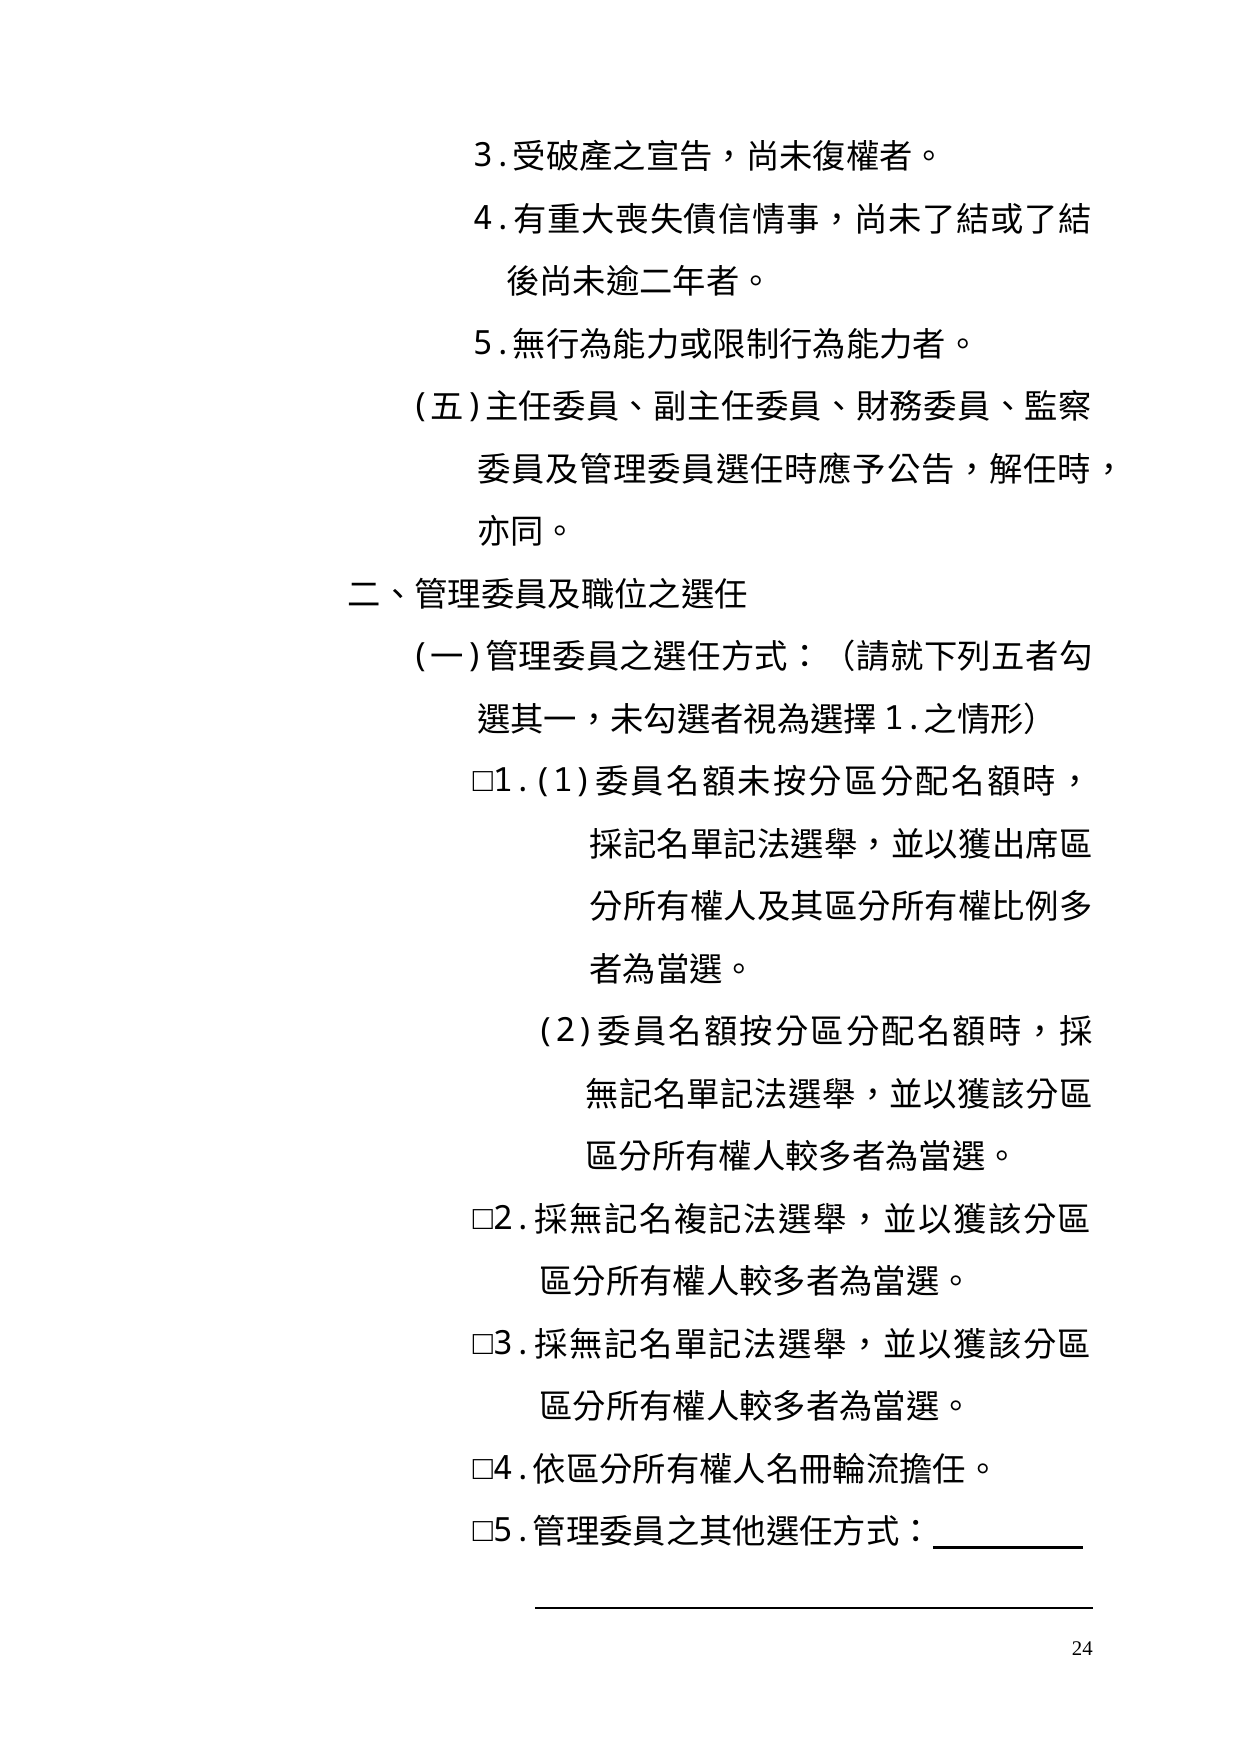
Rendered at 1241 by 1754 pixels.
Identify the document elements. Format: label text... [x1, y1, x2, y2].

text □1.(1)委員名額未按分區分配名額時，採記名單記法選舉，並以獲出席區分所有權人及其區分所有權比例多者為當選。 [473, 737, 1092, 987]
text □3.採無記名單記法選舉，並以獲該分區區分所有權人較多者為當選。 [473, 1300, 1092, 1425]
text 5.無行為能力或限制行為能力者。 [473, 300, 1092, 362]
text (五)主任委員、副主任委員、財務委員、監察委員及管理委員選任時應予公告，解任時，亦同。 [410, 362, 1092, 550]
text □4.依區分所有權人名冊輪流擔任。 [473, 1425, 1092, 1487]
text □5.管理委員之其他選任方式： [473, 1487, 1092, 1550]
text (一)管理委員之選任方式：（請就下列五者勾選其一，未勾選者視為選擇1.之情形） [410, 612, 1092, 737]
text 二、管理委員及職位之選任 [348, 550, 1092, 612]
text 4.有重大喪失債信情事，尚未了結或了結後尚未逾二年者。 [473, 175, 1092, 300]
text (2)委員名額按分區分配名額時，採無記名單記法選舉，並以獲該分區區分所有權人較多者為當選。 [535, 987, 1092, 1175]
text 3.受破產之宣告，尚未復權者。 [473, 112, 1092, 175]
text □2.採無記名複記法選舉，並以獲該分區區分所有權人較多者為當選。 [473, 1175, 1092, 1300]
text [535, 1550, 1092, 1607]
